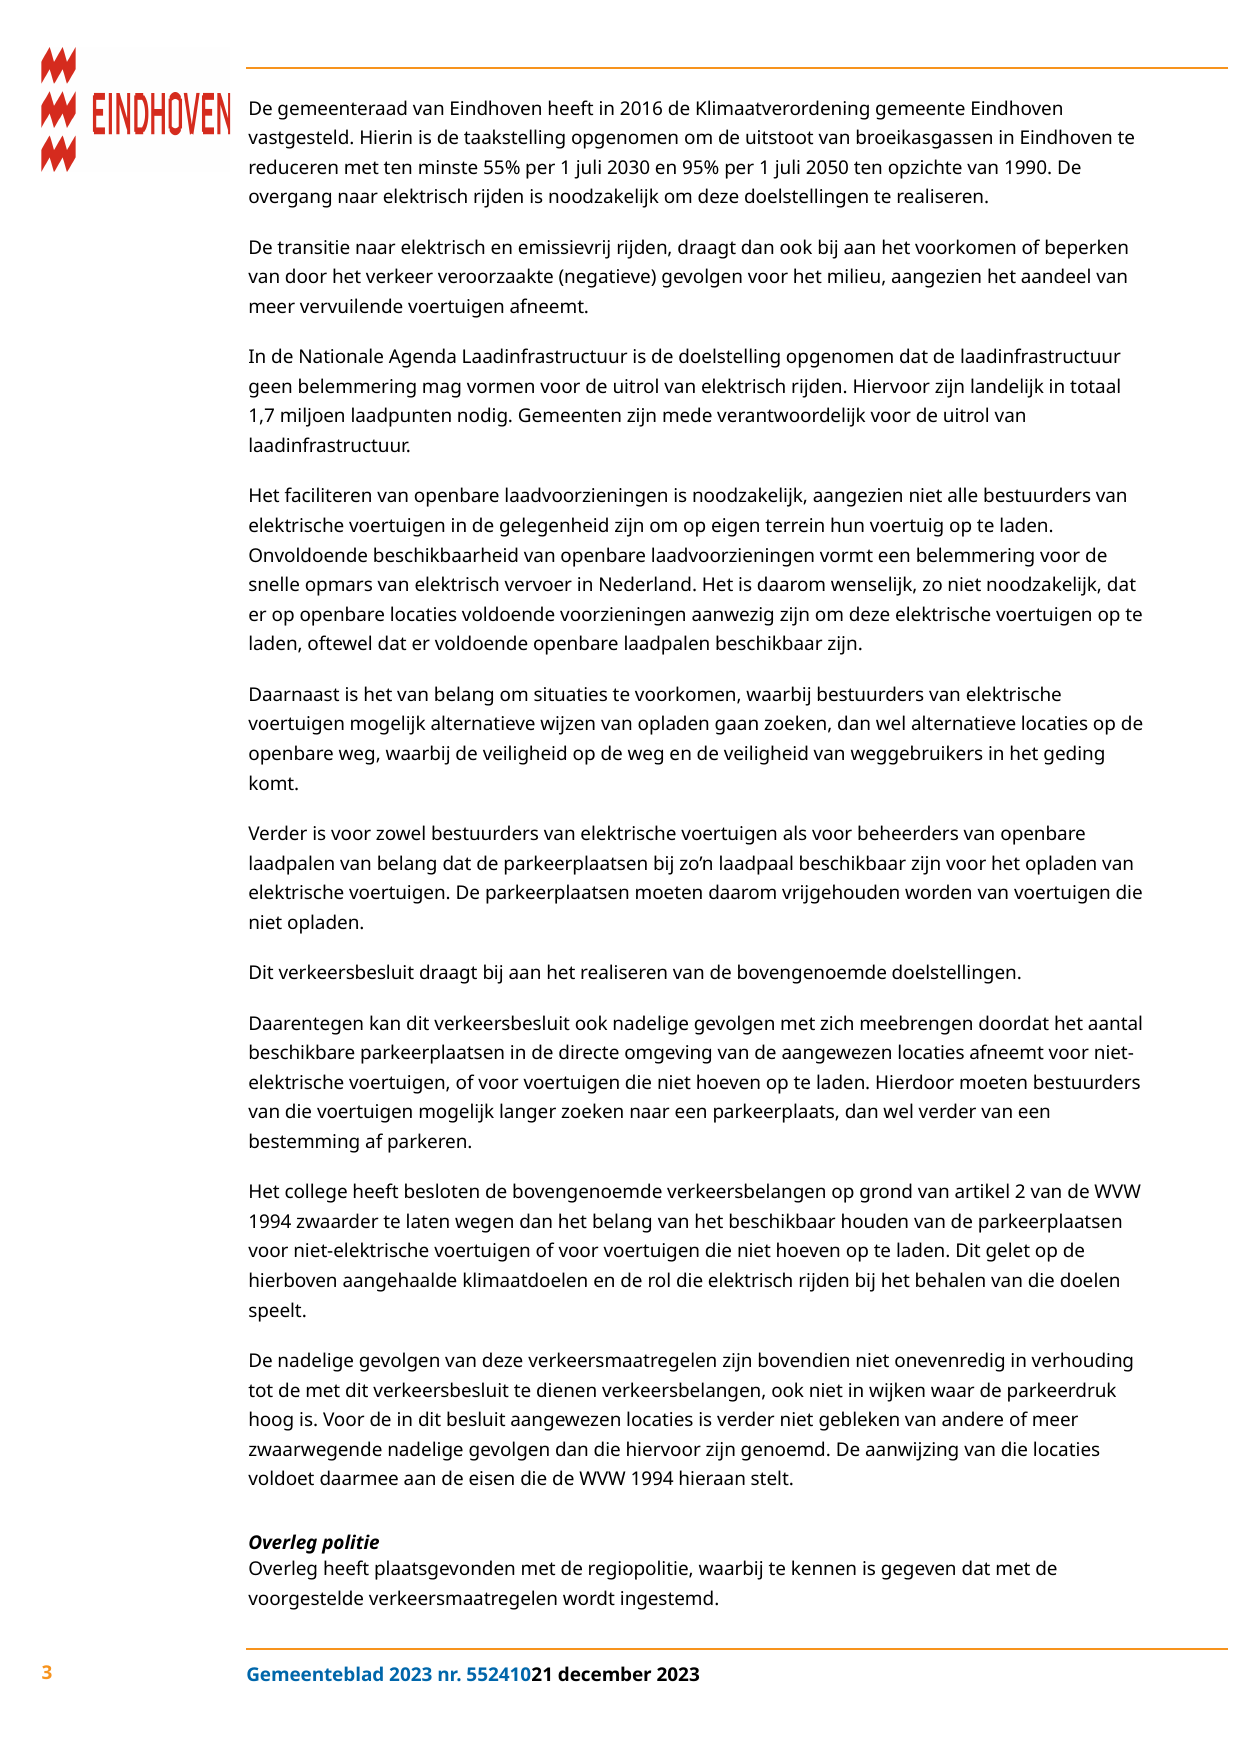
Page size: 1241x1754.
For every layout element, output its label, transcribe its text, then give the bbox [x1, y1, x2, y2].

text De transitie naar elektrisch en emissievrij rijden, draagt dan ook bij aan het voorkomen of beperken van door het verkeer veroorzaakte (negatieve) gevolgen voor het milieu, aangezien het aandeel van meer vervuilende voertuigen afneemt. [248, 234, 1152, 319]
text Het college heeft besloten de bovengenoemde verkeersbelangen op grond van artikel 2 van de WVW 1994 zwaarder te laten wegen dan het belang van het beschikbaar houden van de parkeerplaatsen voor niet-elektrische voertuigen of voor voertuigen die niet hoeven op te laden. Dit gelet op de hierboven aangehaalde klimaatdoelen en de rol die elektrisch rijden bij het behalen van die doelen speelt. [248, 1178, 1152, 1323]
text Overleg politie [248, 1529, 1152, 1555]
text Overleg heeft plaatsgevonden met de regiopolitie, waarbij te kennen is gegeven dat met de voorgestelde verkeersmaatregelen wordt ingestemd. [248, 1555, 1152, 1611]
text Verder is voor zowel bestuurders van elektrische voertuigen als voor beheerders van openbare laadpalen van belang dat de parkeerplaatsen bij zo’n laadpaal beschikbaar zijn voor het opladen van elektrische voertuigen. De parkeerplaatsen moeten daarom vrijgehouden worden van voertuigen die niet opladen. [248, 820, 1152, 935]
text De gemeenteraad van Eindhoven heeft in 2016 de Klimaatverordening gemeente Eindhoven vastgesteld. Hierin is de taakstelling opgenomen om de uitstoot van broeikasgassen in Eindhoven te reduceren met ten minste 55% per 1 juli 2030 en 95% per 1 juli 2050 ten opzichte van 1990. De overgang naar elektrisch rijden is noodzakelijk om deze doelstellingen te realiseren. [248, 95, 1152, 209]
text Dit verkeersbesluit draagt bij aan het realiseren van de bovengenoemde doelstellingen. [248, 959, 1152, 985]
text Daarentegen kan dit verkeersbesluit ook nadelige gevolgen met zich meebrengen doordat het aantal beschikbare parkeerplaatsen in de directe omgeving van de aangewezen locaties afneemt voor niet-elektrische voertuigen, of voor voertuigen die niet hoeven op te laden. Hierdoor moeten bestuurders van die voertuigen mogelijk langer zoeken naar een parkeerplaats, dan wel verder van een bestemming af parkeren. [248, 1010, 1152, 1154]
text In de Nationale Agenda Laadinfrastructuur is de doelstelling opgenomen dat de laadinfrastructuur geen belemmering mag vormen voor de uitrol van elektrisch rijden. Hiervoor zijn landelijk in totaal 1,7 miljoen laadpunten nodig. Gemeenten zijn mede verantwoordelijk voor de uitrol van laadinfrastructuur. [248, 343, 1152, 458]
text Het faciliteren van openbare laadvoorzieningen is noodzakelijk, aangezien niet alle bestuurders van elektrische voertuigen in de gelegenheid zijn om op eigen terrein hun voertuig op te laden. Onvoldoende beschikbaarheid van openbare laadvoorzieningen vormt een belemmering voor de snelle opmars van elektrisch vervoer in Nederland. Het is daarom wenselijk, zo niet noodzakelijk, dat er op openbare locaties voldoende voorzieningen aanwezig zijn om deze elektrische voertuigen op te laden, oftewel dat er voldoende openbare laadpalen beschikbaar zijn. [248, 483, 1152, 656]
picture [41, 47, 231, 172]
text Daarnaast is het van belang om situaties te voorkomen, waarbij bestuurders van elektrische voertuigen mogelijk alternatieve wijzen van opladen gaan zoeken, dan wel alternatieve locaties op de openbare weg, waarbij de veiligheid op de weg en de veiligheid van weggebruikers in het geding komt. [248, 681, 1152, 796]
text De nadelige gevolgen van deze verkeersmaatregelen zijn bovendien niet onevenredig in verhouding tot de met dit verkeersbesluit te dienen verkeersbelangen, ook niet in wijken waar de parkeerdruk hoog is. Voor de in dit besluit aangewezen locaties is verder niet gebleken van andere of meer zwaarwegende nadelige gevolgen dan die hiervoor zijn genoemd. De aanwijzing van die locaties voldoet daarmee aan de eisen die de WVW 1994 hieraan stelt. [248, 1347, 1152, 1491]
